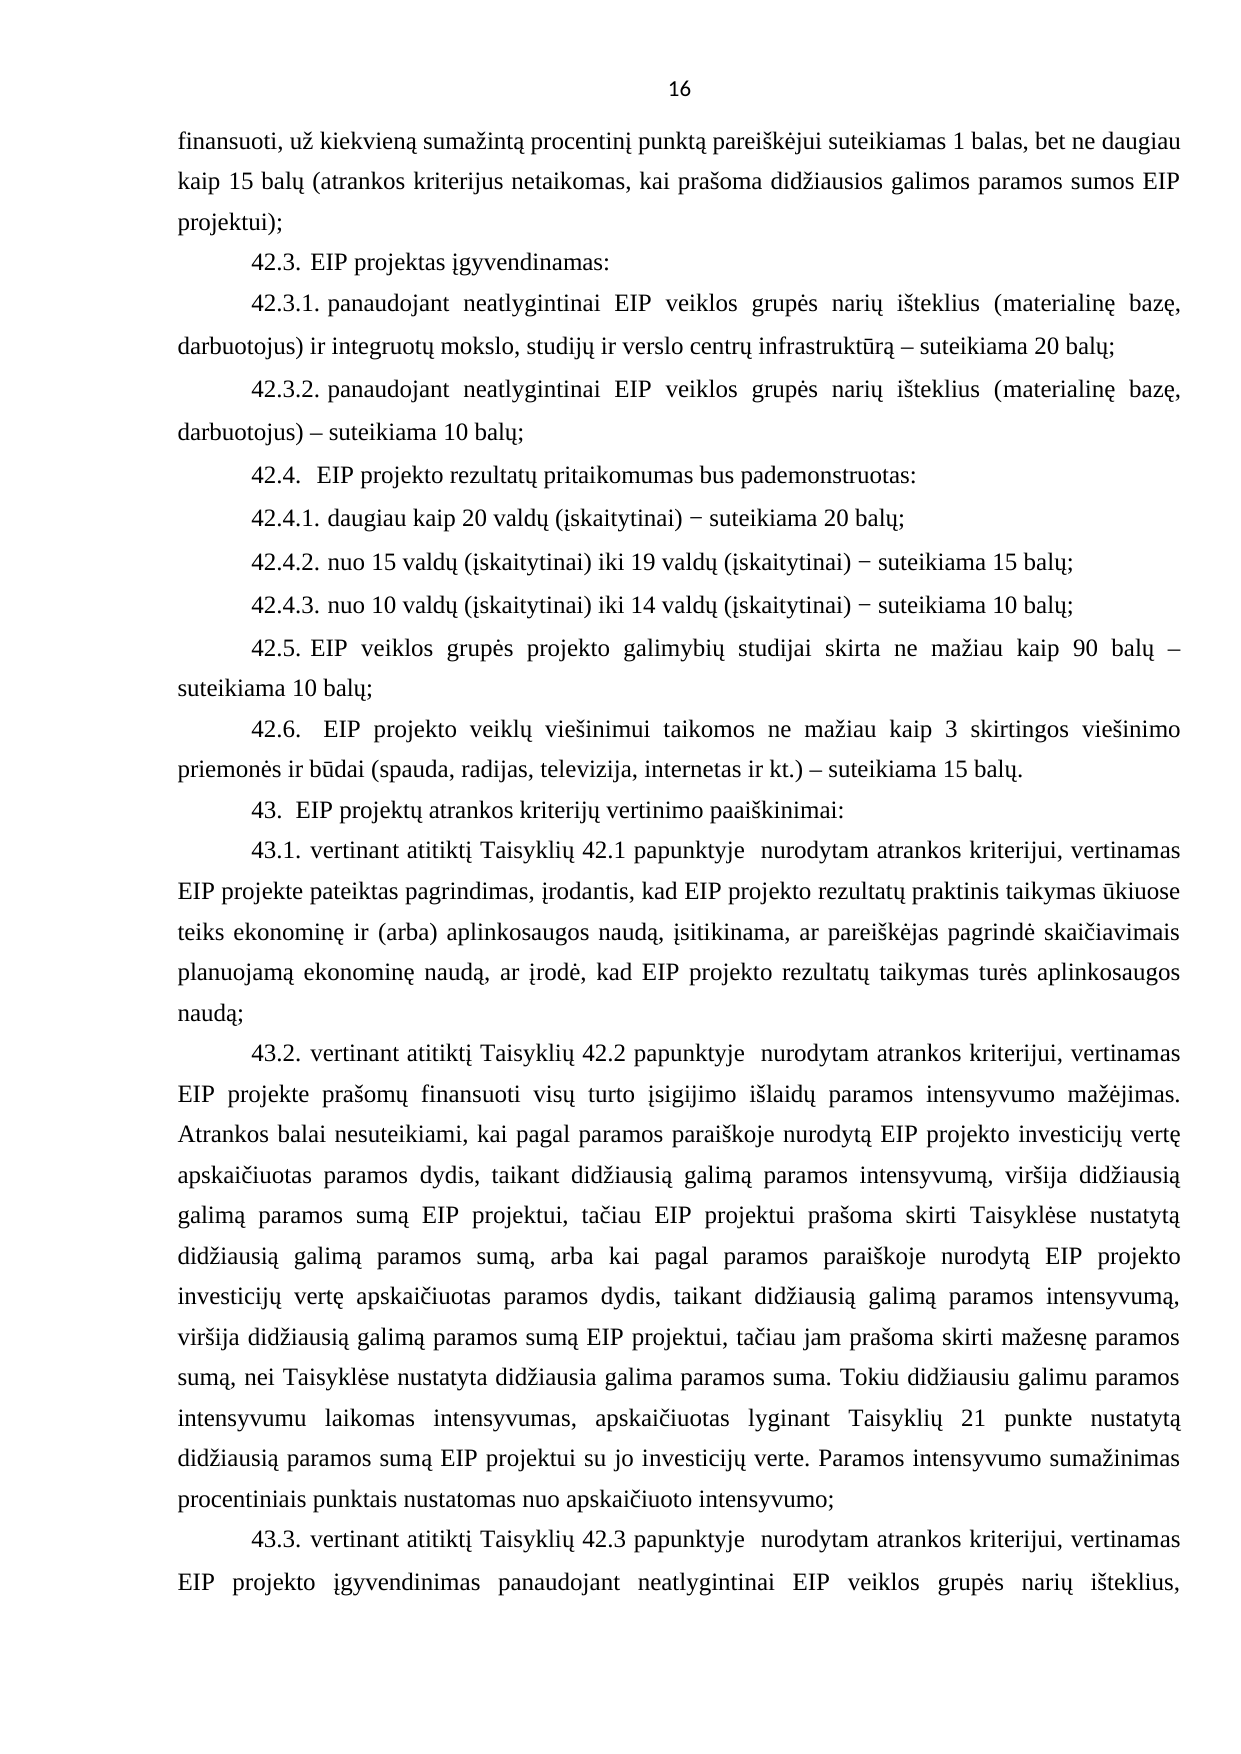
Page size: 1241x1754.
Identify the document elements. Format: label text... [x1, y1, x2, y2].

text 42.3. EIP projektas įgyvendinamas: [177, 247, 1181, 276]
text 42.6. EIP projekto veiklų viešinimui taikomos ne mažiau kaip 3 skirtingos viešinimo priemonės ir būdai (spauda, radijas, televizija, internetas ir kt.) – suteikiama 15 balų. [177, 714, 1181, 783]
text 42.4.3. nuo 10 valdų (įskaitytinai) iki 14 valdų (įskaitytinai) − suteikiama 10 balų; [177, 590, 1181, 618]
text 42.4.1. daugiau kaip 20 valdų (įskaitytinai) − suteikiama 20 balų; [177, 503, 1181, 532]
text 42.3.1. panaudojant neatlygintinai EIP veiklos grupės narių išteklius (materialinę bazę, darbuotojus) ir integruotų mokslo, studijų ir verslo centrų infrastruktūrą – suteikiama 20 balų; [177, 288, 1181, 360]
text 43.3. vertinant atitiktį Taisyklių 42.3 papunktyje nurodytam atrankos kriterijui, vertinamas EIP projekto įgyvendinimas panaudojant neatlygintinai EIP veiklos grupės narių išteklius, [177, 1524, 1181, 1596]
text 42.4. EIP projekto rezultatų pritaikomumas bus pademonstruotas: [177, 460, 1181, 489]
text 42.3.2. panaudojant neatlygintinai EIP veiklos grupės narių išteklius (materialinę bazę, darbuotojus) – suteikiama 10 balų; [177, 374, 1181, 446]
text 43.2. vertinant atitiktį Taisyklių 42.2 papunktyje nurodytam atrankos kriterijui, vertinamas EIP projekte prašomų finansuoti visų turto įsigijimo išlaidų paramos intensyvumo mažėjimas. Atrankos balai nesuteikiami, kai pagal paramos paraiškoje nurodytą EIP projekto investicijų vertę apskaičiuotas paramos dydis, taikant didžiausią galimą paramos intensyvumą, viršija didžiausią galimą paramos sumą EIP projektui, tačiau EIP projektui prašoma skirti Taisyklėse nustatytą didžiausią galimą paramos sumą, arba kai pagal paramos paraiškoje nurodytą EIP projekto investicijų vertę apskaičiuotas paramos dydis, taikant didžiausią galimą paramos intensyvumą, viršija didžiausią galimą paramos sumą EIP projektui, tačiau jam prašoma skirti mažesnę paramos sumą, nei Taisyklėse nustatyta didžiausia galima paramos suma. Tokiu didžiausiu galimu paramos intensyvumu laikomas intensyvumas, apskaičiuotas lyginant Taisyklių 21 punkte nustatytą didžiausią paramos sumą EIP projektui su jo investicijų verte. Paramos intensyvumo sumažinimas procentiniais punktais nustatomas nuo apskaičiuoto intensyvumo; [177, 1038, 1181, 1513]
text finansuoti, už kiekvieną sumažintą procentinį punktą pareiškėjui suteikiamas 1 balas, bet ne daugiau kaip 15 balų (atrankos kriterijus netaikomas, kai prašoma didžiausios galimos paramos sumos EIP projektui); [177, 126, 1181, 236]
text 42.5. EIP veiklos grupės projekto galimybių studijai skirta ne mažiau kaip 90 balų – suteikiama 10 balų; [177, 633, 1181, 702]
text 43. EIP projektų atrankos kriterijų vertinimo paaiškinimai: [177, 795, 1181, 824]
text 43.1. vertinant atitiktį Taisyklių 42.1 papunktyje nurodytam atrankos kriterijui, vertinamas EIP projekte pateiktas pagrindimas, įrodantis, kad EIP projekto rezultatų praktinis taikymas ūkiuose teiks ekonominę ir (arba) aplinkosaugos naudą, įsitikinama, ar pareiškėjas pagrindė skaičiavimais planuojamą ekonominę naudą, ar įrodė, kad EIP projekto rezultatų taikymas turės aplinkosaugos naudą; [177, 836, 1181, 1026]
text 42.4.2. nuo 15 valdų (įskaitytinai) iki 19 valdų (įskaitytinai) − suteikiama 15 balų; [177, 547, 1181, 575]
